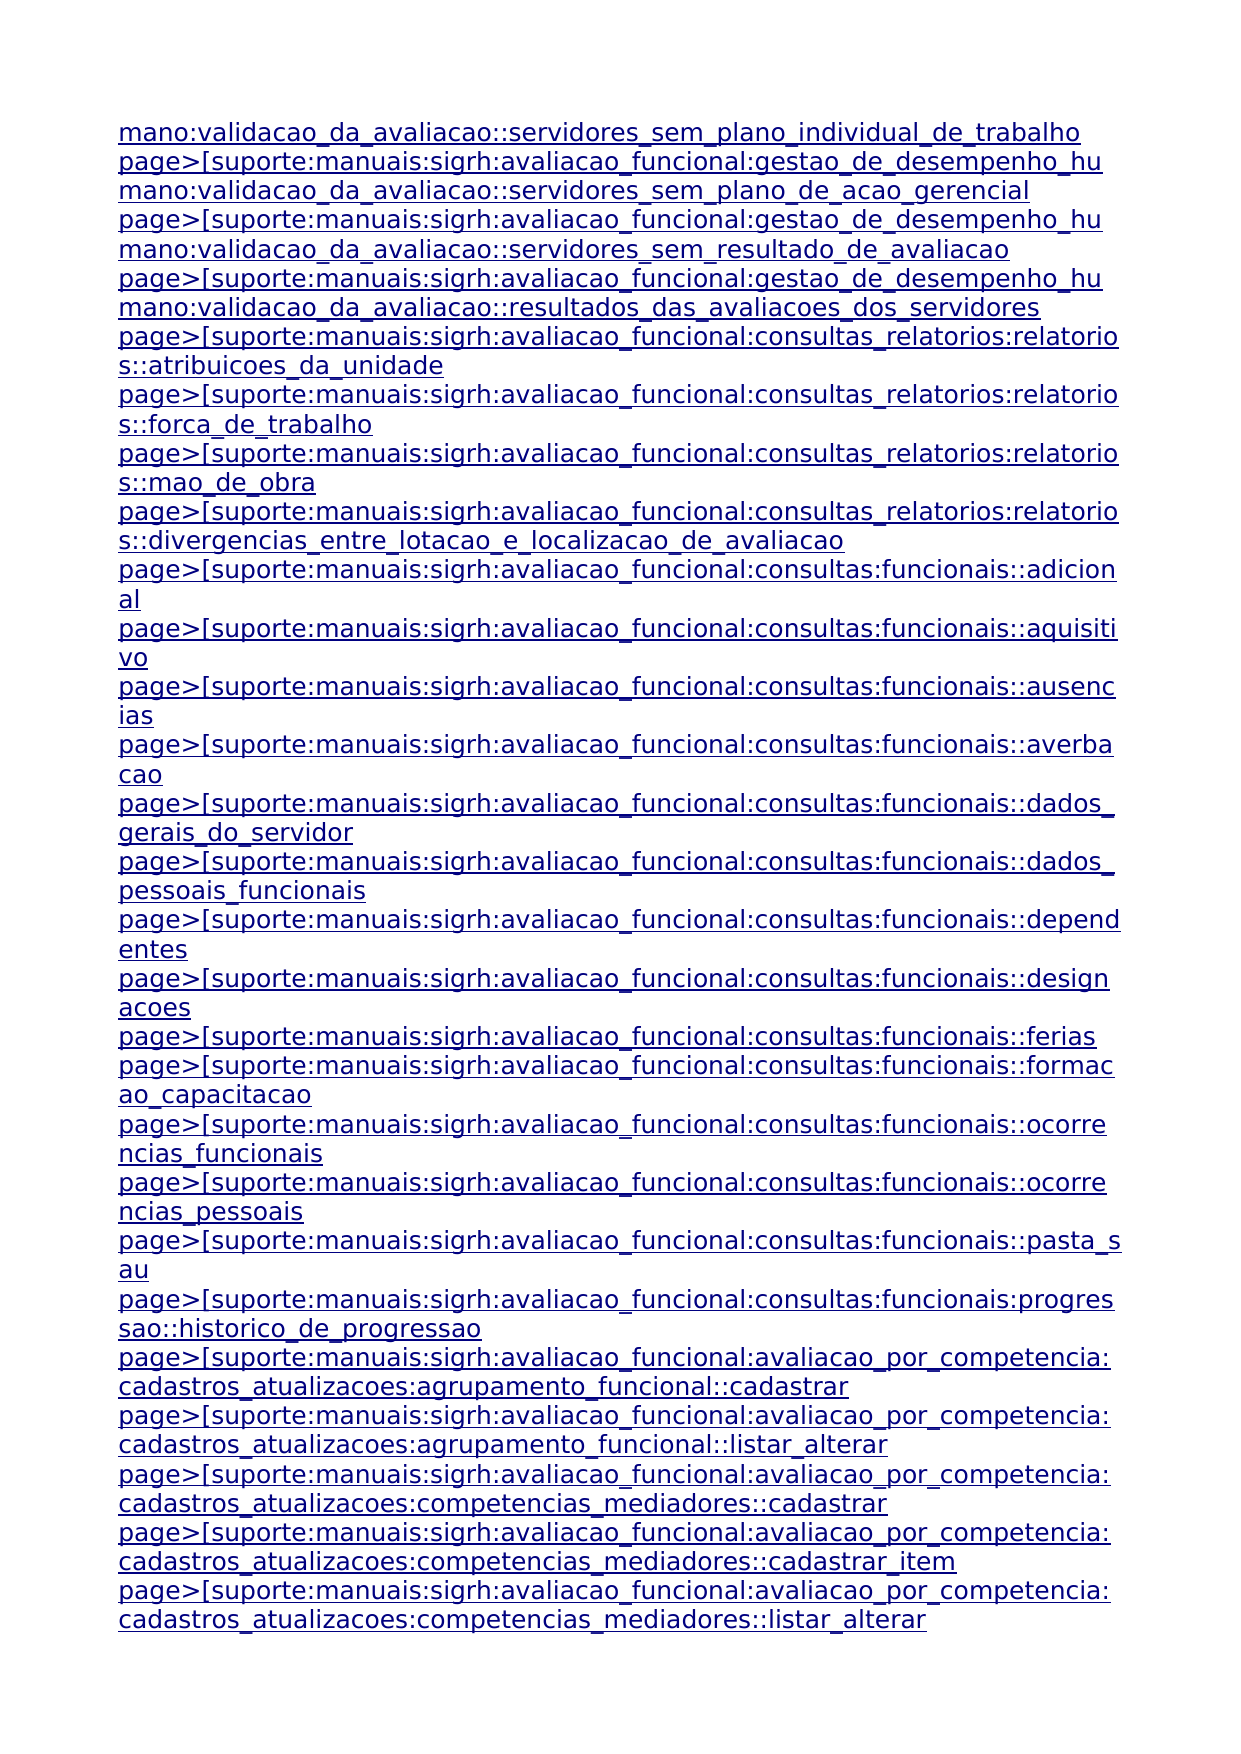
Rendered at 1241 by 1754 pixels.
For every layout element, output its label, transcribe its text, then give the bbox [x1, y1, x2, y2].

text mano:validacao_da_avaliacao::servidores_sem_plano_individual_de_trabalho page>[suporte:manuais:sigrh:avaliacao_funcional:gestao_de_desempenho_humano:validacao_da_avaliacao::servidores_sem_plano_de_acao_gerencial page>[suporte:manuais:sigrh:avaliacao_funcional:gestao_de_desempenho_humano:validacao_da_avaliacao::servidores_sem_resultado_de_avaliacao page>[suporte:manuais:sigrh:avaliacao_funcional:gestao_de_desempenho_humano:validacao_da_avaliacao::resultados_das_avaliacoes_dos_servidores page>[suporte:manuais:sigrh:avaliacao_funcional:consultas_relatorios:relatorios::atribuicoes_da_unidade page>[suporte:manuais:sigrh:avaliacao_funcional:consultas_relatorios:relatorios::forca_de_trabalho page>[suporte:manuais:sigrh:avaliacao_funcional:consultas_relatorios:relatorios::mao_de_obra page>[suporte:manuais:sigrh:avaliacao_funcional:consultas_relatorios:relatorios::divergencias_entre_lotacao_e_localizacao_de_avaliacao page>[suporte:manuais:sigrh:avaliacao_funcional:consultas:funcionais::adicional page>[suporte:manuais:sigrh:avaliacao_funcional:consultas:funcionais::aquisitivo page>[suporte:manuais:sigrh:avaliacao_funcional:consultas:funcionais::ausencias page>[suporte:manuais:sigrh:avaliacao_funcional:consultas:funcionais::averbacao page>[suporte:manuais:sigrh:avaliacao_funcional:consultas:funcionais::dados_gerais_do_servidor page>[suporte:manuais:sigrh:avaliacao_funcional:consultas:funcionais::dados_pessoais_funcionais page>[suporte:manuais:sigrh:avaliacao_funcional:consultas:funcionais::dependentes page>[suporte:manuais:sigrh:avaliacao_funcional:consultas:funcionais::designacoes page>[suporte:manuais:sigrh:avaliacao_funcional:consultas:funcionais::ferias page>[suporte:manuais:sigrh:avaliacao_funcional:consultas:funcionais::formacao_capacitacao page>[suporte:manuais:sigrh:avaliacao_funcional:consultas:funcionais::ocorrencias_funcionais page>[suporte:manuais:sigrh:avaliacao_funcional:consultas:funcionais::ocorrencias_pessoais page>[suporte:manuais:sigrh:avaliacao_funcional:consultas:funcionais::pasta_s [118, 118, 1122, 1252]
text au page>[suporte:manuais:sigrh:avaliacao_funcional:consultas:funcionais:progressao::historico_de_progressao page>[suporte:manuais:sigrh:avaliacao_funcional:avaliacao_por_competencia:cadastros_atualizacoes:agrupamento_funcional::cadastrar page>[suporte:manuais:sigrh:avaliacao_funcional:avaliacao_por_competencia:cadastros_atualizacoes:agrupamento_funcional::listar_alterar page>[suporte:manuais:sigrh:avaliacao_funcional:avaliacao_por_competencia:cadastros_atualizacoes:competencias_mediadores::cadastrar page>[suporte:manuais:sigrh:avaliacao_funcional:avaliacao_por_competencia:cadastros_atualizacoes:competencias_mediadores::cadastrar_item page>[suporte:manuais:sigrh:avaliacao_funcional:avaliacao_por_competencia:cadastros_atualizacoes:competencias_mediadores::listar_alterar [118, 1253, 1122, 1635]
